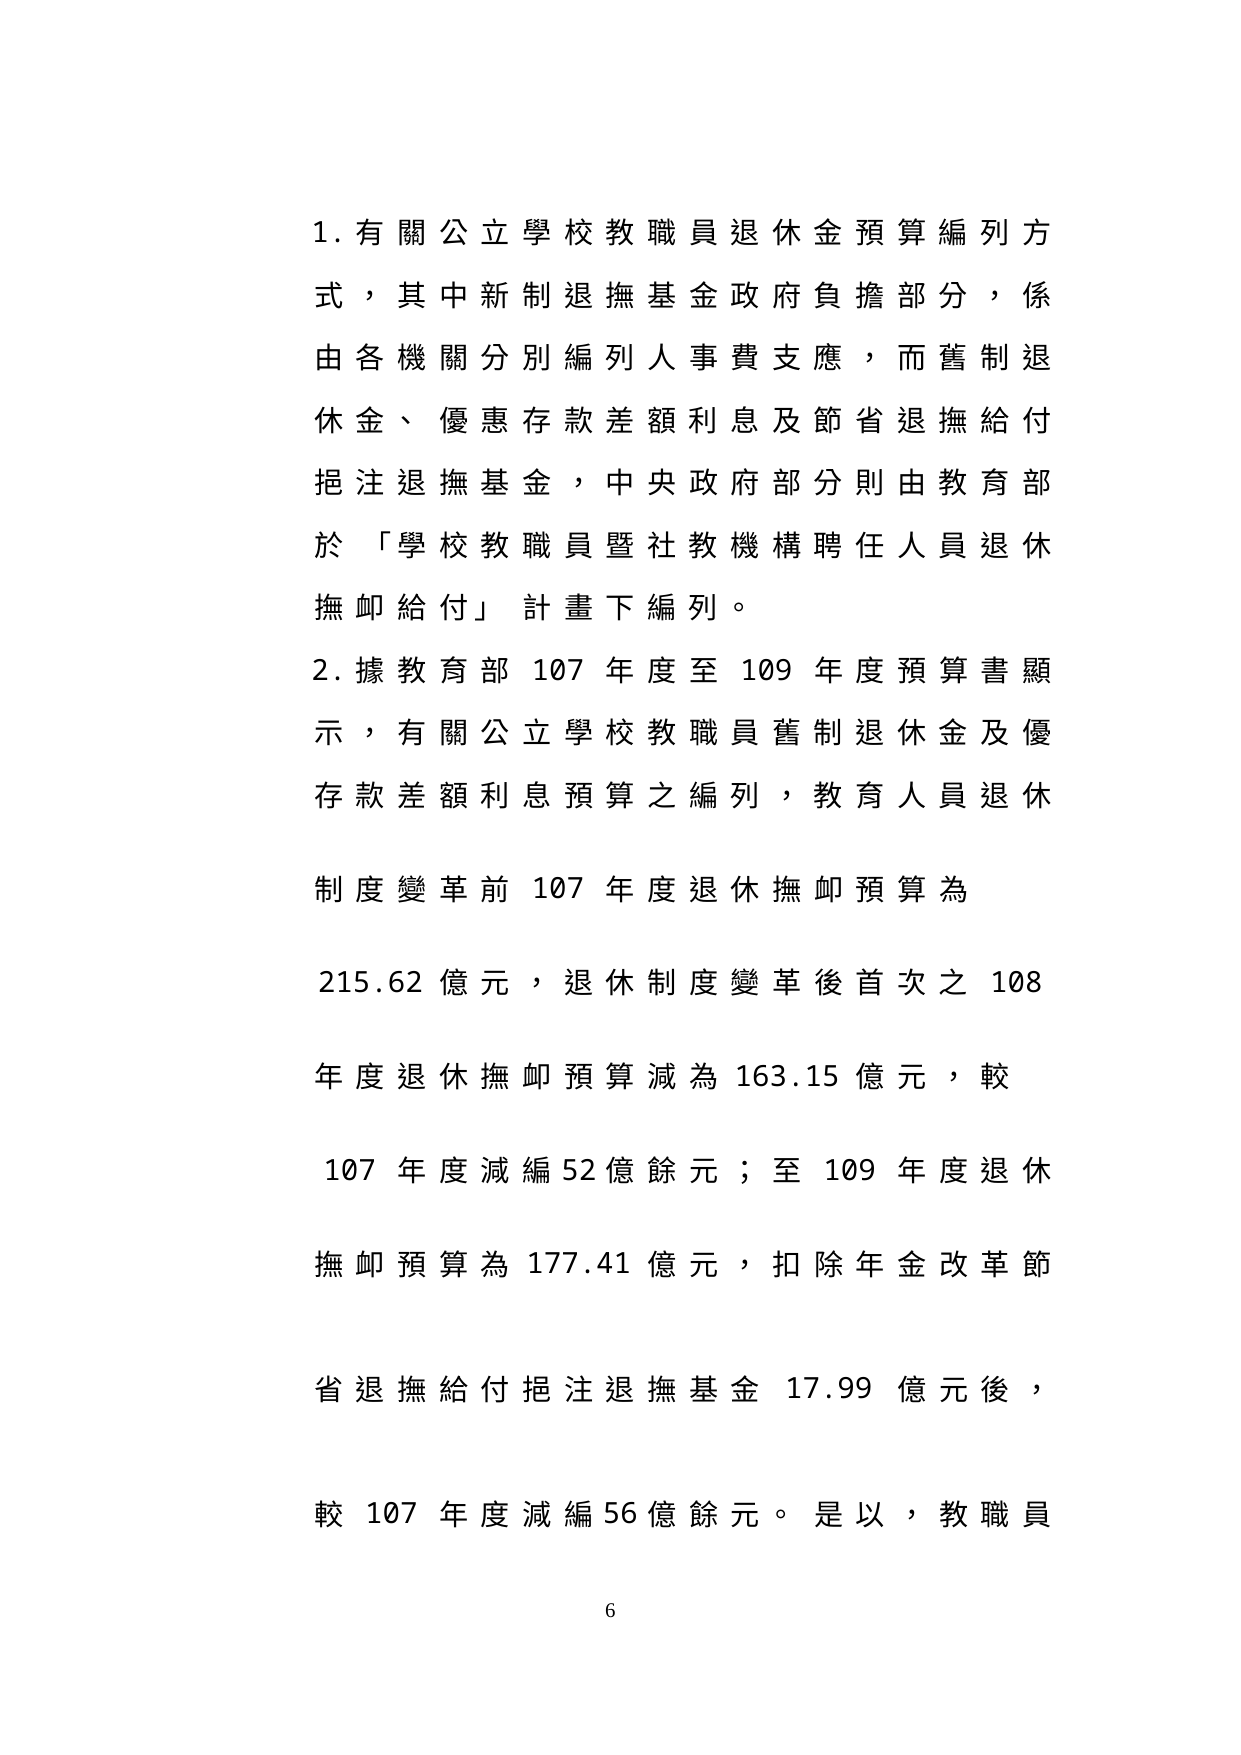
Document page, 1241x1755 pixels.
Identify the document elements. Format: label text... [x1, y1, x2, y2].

text 1.有關公立學校教職員退休金預算編列方式，其中新制退撫基金政府負擔部分，係由各機關分別編列人事費支應，而舊制退休金、優惠存款差額利息及節省退撫給付挹注退撫基金，中央政府部分則由教育部於「學校教職員暨社教機構聘任人員退休撫卹給付」計畫下編列。 [271, 189, 1058, 627]
text 2.據教育部107年度至109年度預算書顯示，有關公立學校教職員舊制退休金及優存款差額利息預算之編列，教育人員退休制度變革前107年度退休撫卹預算為215.62億元，退休制度變革後首次之108年度退休撫卹預算減為163.15億元，較107年度減編52億餘元；至109年度退休撫卹預算為177.41億元，扣除年金改革節省退撫給付挹注退撫基金17.99億元後，較107年度減編56億餘元。是以，教職員舊制退休金及優惠存款差額利息預算數108年度及109年度累積減編108億餘元，主要係所得替代率調低及優存利率調降等因素所致(詳附表2)。 [271, 627, 1058, 1564]
